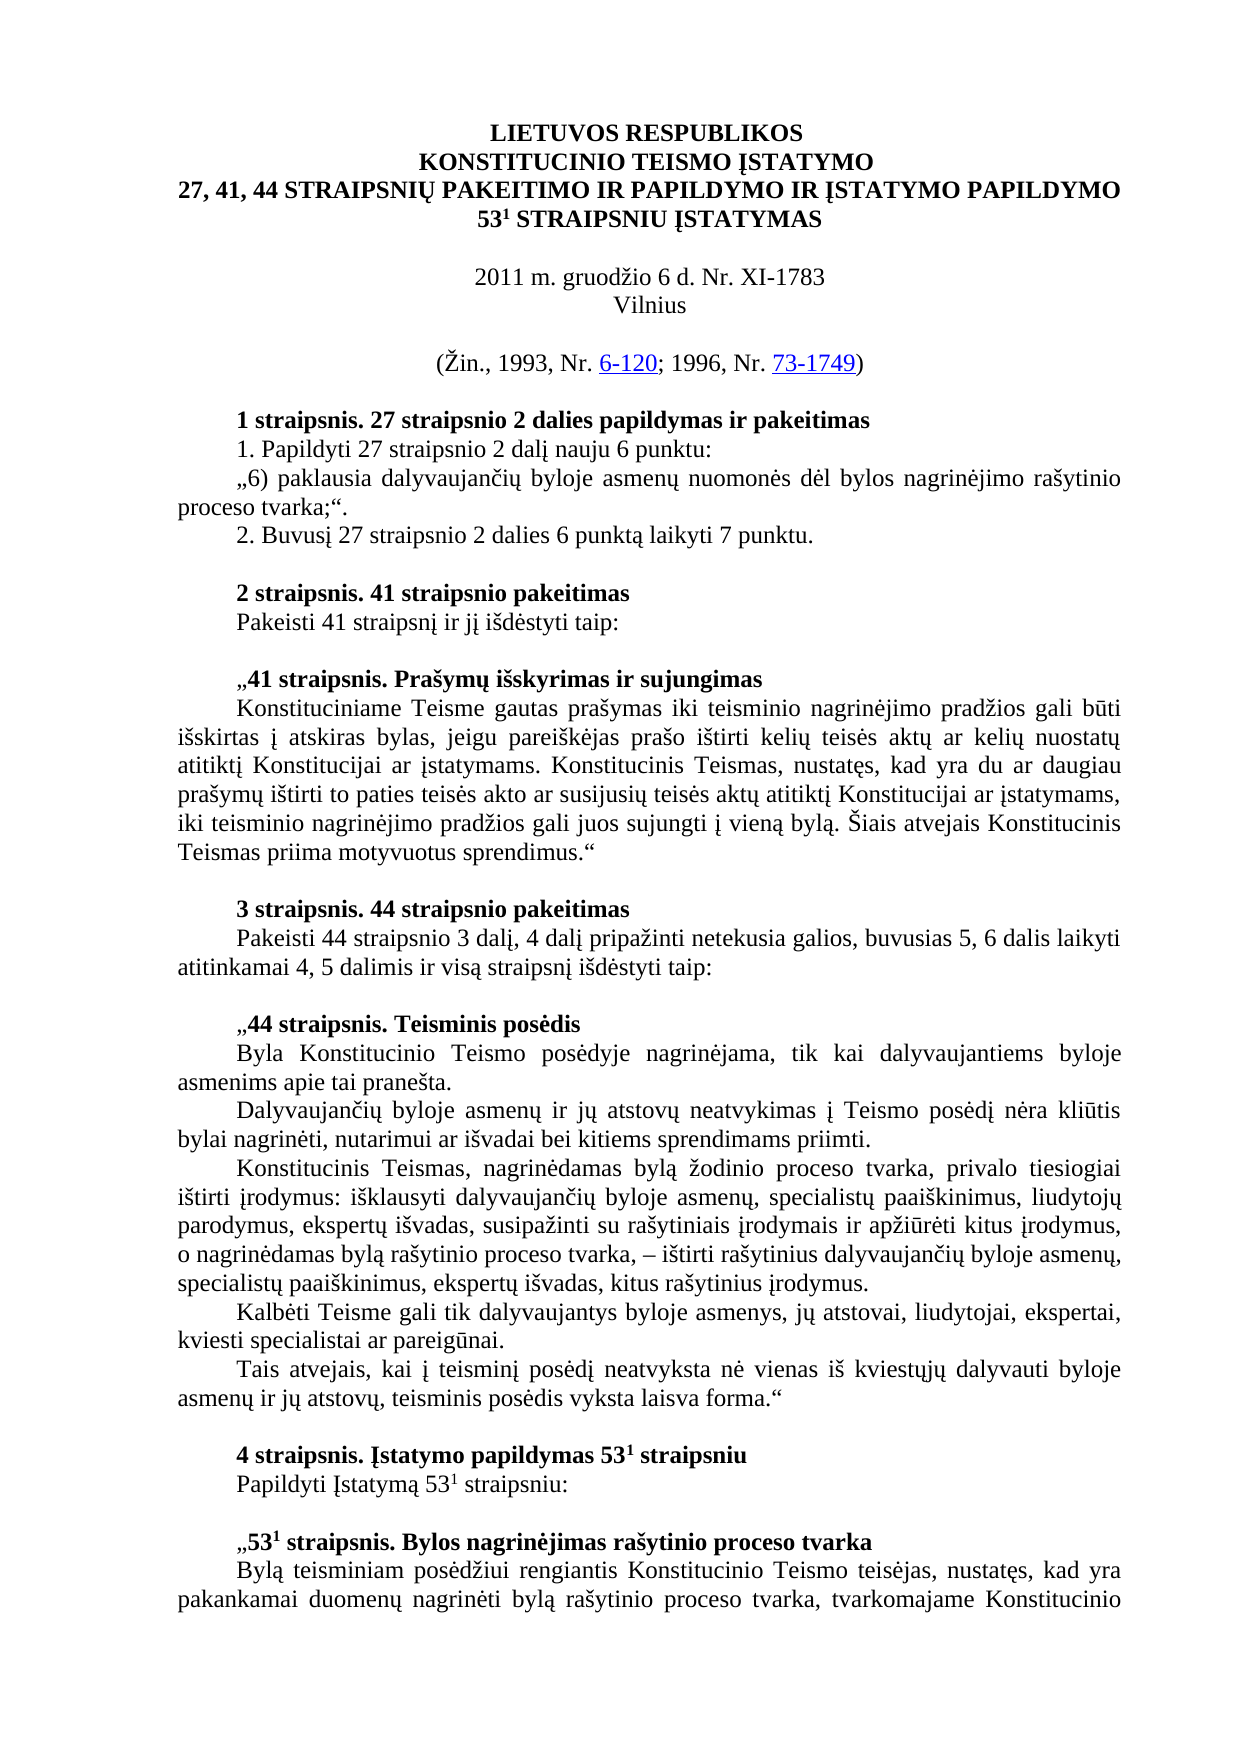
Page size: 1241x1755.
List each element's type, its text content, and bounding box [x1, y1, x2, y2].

text Vilnius [177, 291, 1122, 319]
text 2 straipsnis. 41 straipsnio pakeitimas [177, 578, 1122, 607]
text Dalyvaujančių byloje asmenų ir jų atstovų neatvykimas į Teismo posėdį nėra kliūtis bylai nagrinėti, nutarimui ar išvadai bei kitiems sprendimams priimti. [177, 1096, 1122, 1153]
text Konstitucinis Teismas, nagrinėdamas bylą žodinio proceso tvarka, privalo tiesiogiai ištirti įrodymus: išklausyti dalyvaujančių byloje asmenų, specialistų paaiškinimus, liudytojų parodymus, ekspertų išvadas, susipažinti su rašytiniais įrodymais ir apžiūrėti kitus įrodymus, o nagrinėdamas bylą rašytinio proceso tvarka, – ištirti rašytinius dalyvaujančių byloje asmenų, specialistų paaiškinimus, ekspertų išvadas, kitus rašytinius įrodymus. [177, 1153, 1122, 1297]
text Pakeisti 44 straipsnio 3 dalį, 4 dalį pripažinti netekusia galios, buvusias 5, 6 dalis laikyti atitinkamai 4, 5 dalimis ir visą straipsnį išdėstyti taip: [177, 923, 1122, 981]
text Byla Konstitucinio Teismo posėdyje nagrinėjama, tik kai dalyvaujantiems byloje asmenims apie tai pranešta. [177, 1038, 1122, 1096]
text 3 straipsnis. 44 straipsnio pakeitimas [177, 894, 1122, 923]
text Tais atvejais, kai į teisminį posėdį neatvyksta nė vienas iš kviestųjų dalyvauti byloje asmenų ir jų atstovų, teisminis posėdis vyksta laisva forma.“ [177, 1354, 1122, 1412]
text 4 straipsnis. Įstatymo papildymas 531 straipsniu [177, 1441, 1122, 1469]
text LIETUVOS RESPUBLIKOS [177, 118, 1122, 147]
text „6) paklausia dalyvaujančių byloje asmenų nuomonės dėl bylos nagrinėjimo rašytinio proceso tvarka;“. [177, 463, 1122, 521]
text „531 straipsnis. Bylos nagrinėjimas rašytinio proceso tvarka [177, 1527, 1122, 1556]
text Bylą teisminiam posėdžiui rengiantis Konstitucinio Teismo teisėjas, nustatęs, kad yra pakankamai duomenų nagrinėti bylą rašytinio proceso tvarka, tvarkomajame Konstitucinio [177, 1556, 1122, 1613]
text (Žin., 1993, Nr. 6-120; 1996, Nr. 73-1749) [177, 348, 1122, 377]
text „41 straipsnis. Prašymų išskyrimas ir sujungimas [177, 664, 1122, 693]
text Pakeisti 41 straipsnį ir jį išdėstyti taip: [177, 607, 1122, 636]
text Konstituciniame Teisme gautas prašymas iki teisminio nagrinėjimo pradžios gali būti išskirtas į atskiras bylas, jeigu pareiškėjas prašo ištirti kelių teisės aktų ar kelių nuostatų atitiktį Konstitucijai ar įstatymams. Konstitucinis Teismas, nustatęs, kad yra du ar daugiau prašymų ištirti to paties teisės akto ar susijusių teisės aktų atitiktį Konstitucijai ar įstatymams, iki teisminio nagrinėjimo pradžios gali juos sujungti į vieną bylą. Šiais atvejais Konstitucinis Teismas priima motyvuotus sprendimus.“ [177, 693, 1122, 866]
text 1. Papildyti 27 straipsnio 2 dalį nauju 6 punktu: [177, 434, 1122, 463]
text 2. Buvusį 27 straipsnio 2 dalies 6 punktą laikyti 7 punktu. [177, 521, 1122, 549]
text Papildyti Įstatymą 531 straipsniu: [177, 1469, 1122, 1498]
text Kalbėti Teisme gali tik dalyvaujantys byloje asmenys, jų atstovai, liudytojai, ekspertai, kviesti specialistai ar pareigūnai. [177, 1297, 1122, 1354]
text KONSTITUCINIO TEISMO ĮSTATYMO 27, 41, 44 STRAIPSNIŲ PAKEITIMO IR PAPILDYMO IR ĮSTATYMO PAPILDYMO 531 STRAIPSNIU ĮSTATYMAS [177, 147, 1122, 233]
text „44 straipsnis. Teisminis posėdis [177, 1009, 1122, 1038]
text 2011 m. gruodžio 6 d. Nr. XI-1783 [177, 262, 1122, 291]
text 1 straipsnis. 27 straipsnio 2 dalies papildymas ir pakeitimas [177, 406, 1122, 434]
